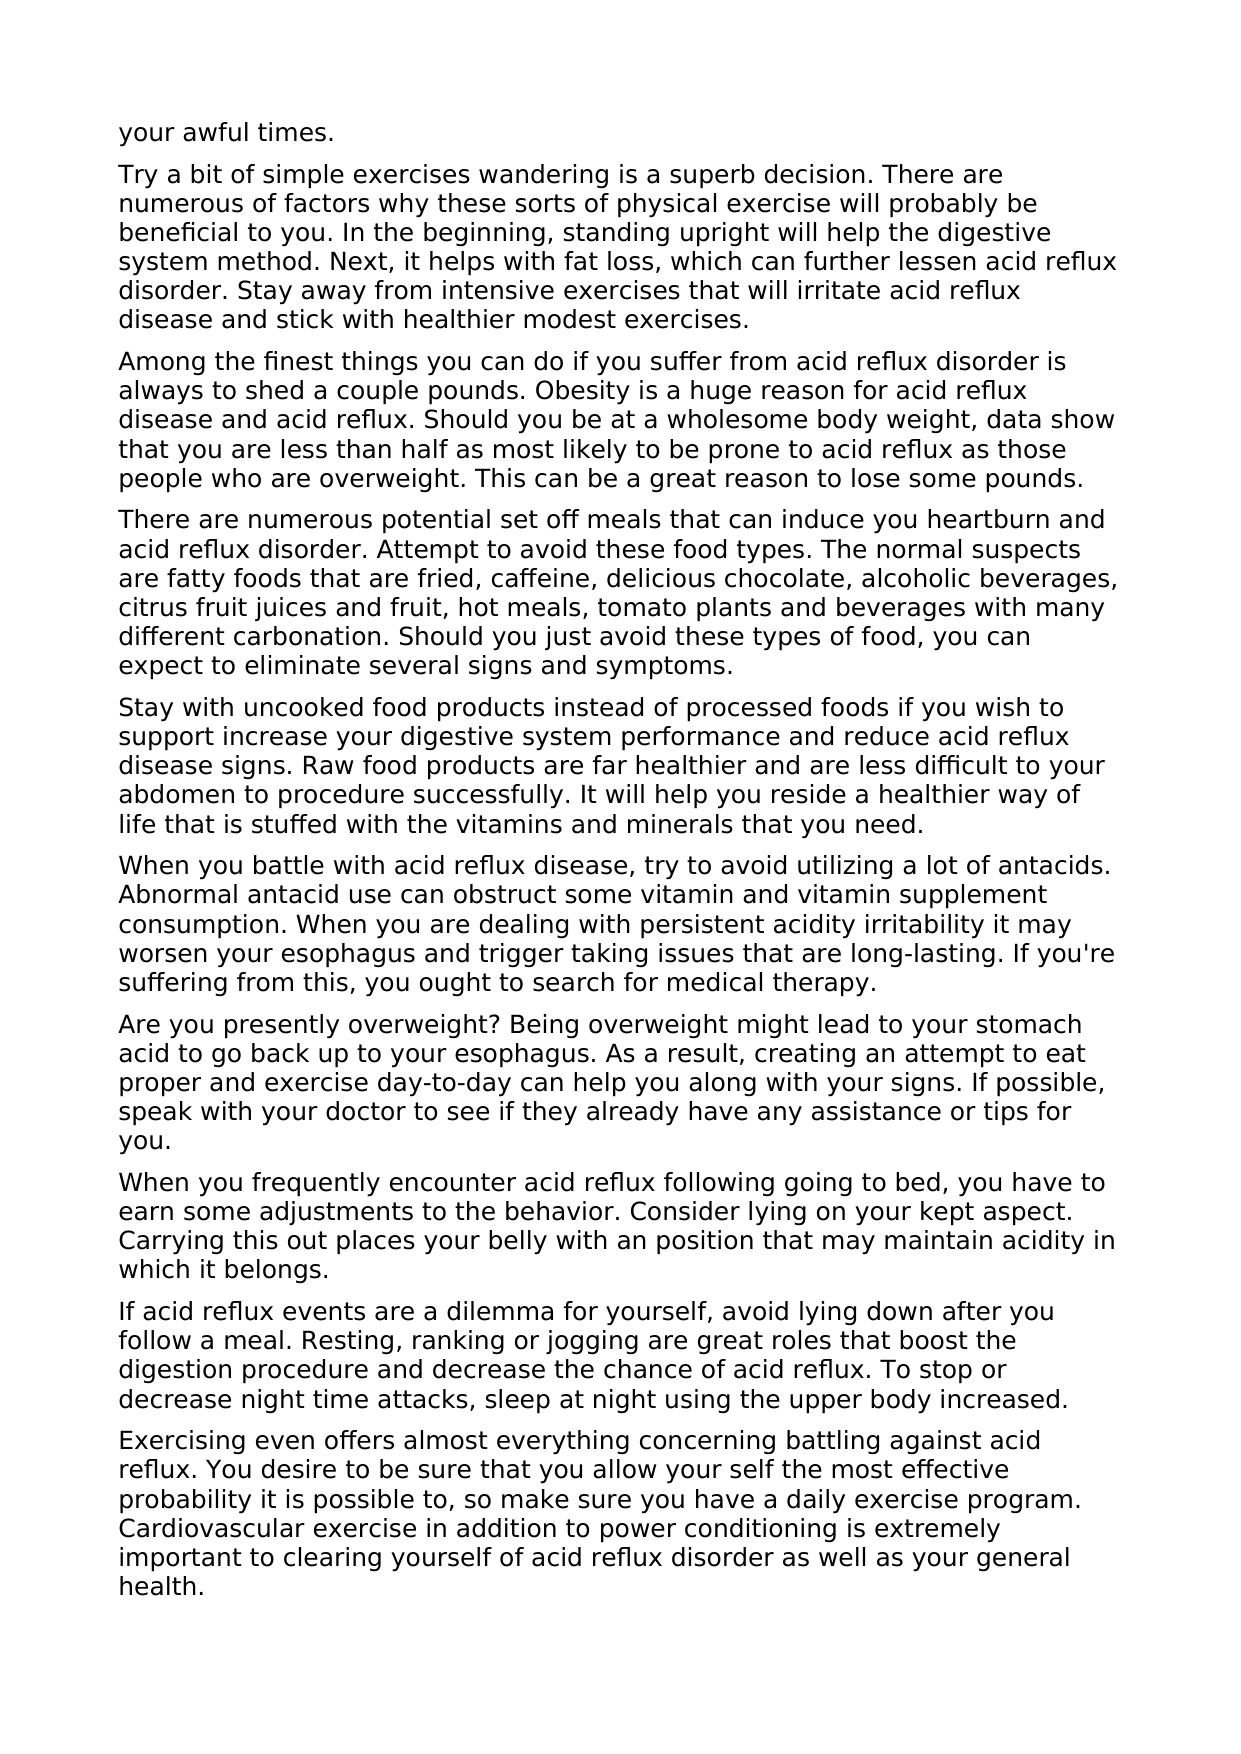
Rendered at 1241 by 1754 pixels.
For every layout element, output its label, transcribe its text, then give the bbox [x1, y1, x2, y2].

text When you battle with acid reflux disease, try to avoid utilizing a lot of antacids. Abnormal antacid use can obstruct some vitamin and vitamin supplement consumption. When you are dealing with persistent acidity irritability it may worsen your esophagus and trigger taking issues that are long-lasting. If you're suffering from this, you ought to search for medical therapy. [118, 851, 1122, 997]
text Try a bit of simple exercises wandering is a superb decision. There are numerous of factors why these sorts of physical exercise will probably be beneficial to you. In the beginning, standing upright will help the digestive system method. Next, it helps with fat loss, which can further lessen acid reflux disorder. Stay away from intensive exercises that will irritate acid reflux disease and stick with healthier modest exercises. [118, 160, 1122, 335]
text If acid reflux events are a dilemma for yourself, avoid lying down after you follow a meal. Resting, ranking or jogging are great roles that boost the digestion procedure and decrease the chance of acid reflux. To stop or decrease night time attacks, sleep at night using the upper body increased. [118, 1297, 1122, 1414]
text Stay with uncooked food products instead of processed foods if you wish to support increase your digestive system performance and reduce acid reflux disease signs. Raw food products are far healthier and are less difficult to your abdomen to procedure successfully. It will help you reside a healthier way of life that is stuffed with the vitamins and minerals that you need. [118, 693, 1122, 839]
text Among the finest things you can do if you suffer from acid reflux disorder is always to shed a couple pounds. Obesity is a huge reason for acid reflux disease and acid reflux. Should you be at a wholesome body weight, data show that you are less than half as most likely to be prone to acid reflux as those people who are overweight. This can be a great reason to lose some pounds. [118, 347, 1122, 493]
text When you frequently encounter acid reflux following going to bed, you have to earn some adjustments to the behavior. Consider lying on your kept aspect. Carrying this out places your belly with an position that may maintain acidity in which it belongs. [118, 1168, 1122, 1285]
text Are you presently overweight? Being overweight might lead to your stomach acid to go back up to your esophagus. As a result, creating an attempt to eat proper and exercise day-to-day can help you along with your signs. If possible, speak with your doctor to see if they already have any assistance or tips for you. [118, 1010, 1122, 1156]
text your awful times. [118, 118, 1122, 147]
text Exercising even offers almost everything concerning battling against acid reflux. You desire to be sure that you allow your self the most effective probability it is possible to, so make sure you have a daily exercise program. Cardiovascular exercise in addition to power conditioning is extremely important to clearing yourself of acid reflux disorder as well as your general health. [118, 1426, 1122, 1601]
text There are numerous potential set off meals that can induce you heartburn and acid reflux disorder. Attempt to avoid these food types. The normal suspects are fatty foods that are fried, caffeine, delicious chocolate, alcoholic beverages, citrus fruit juices and fruit, hot meals, tomato plants and beverages with many different carbonation. Should you just avoid these types of food, you can expect to eliminate several signs and symptoms. [118, 506, 1122, 681]
